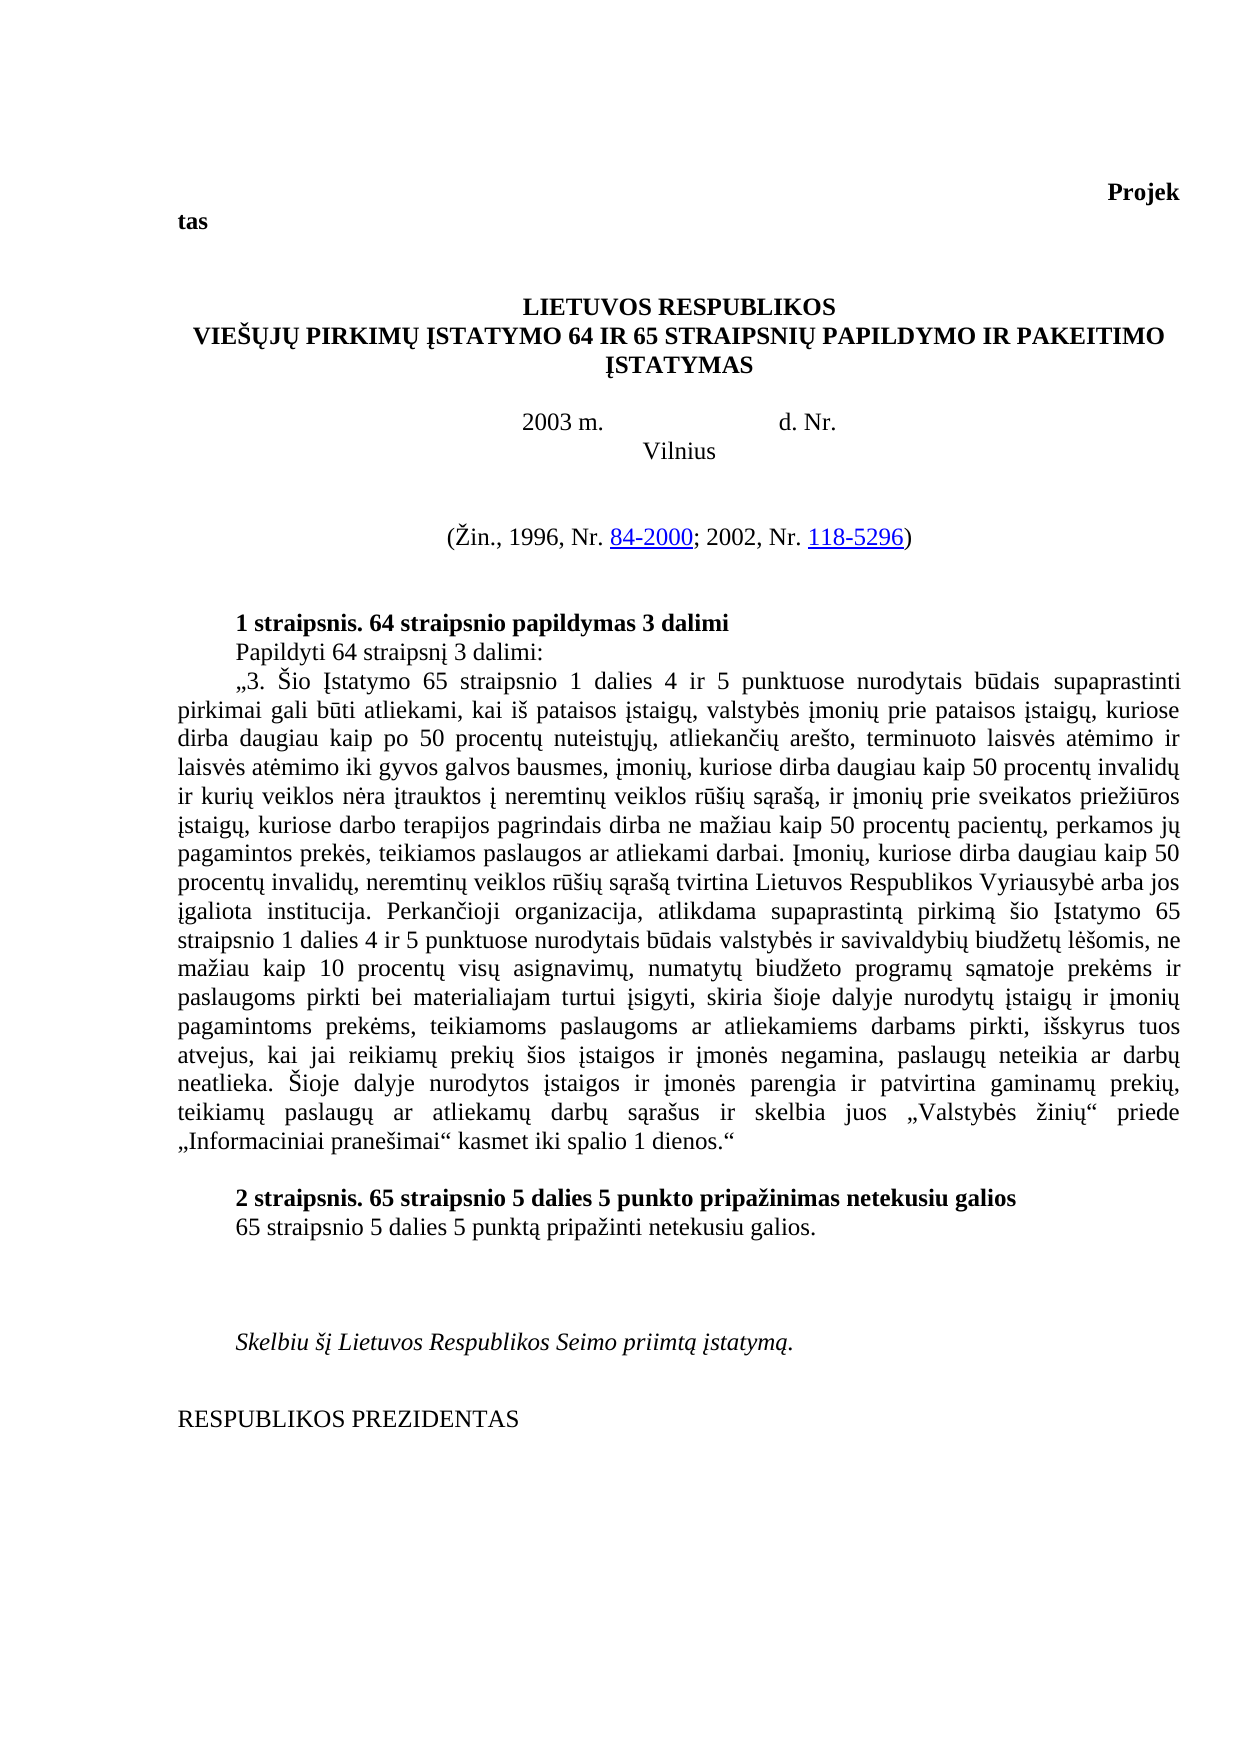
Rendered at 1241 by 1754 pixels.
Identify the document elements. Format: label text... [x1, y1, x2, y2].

text (Žin., 1996, Nr. 84-2000; 2002, Nr. 118-5296) [177, 522, 1181, 551]
text 2 straipsnis. 65 straipsnio 5 dalies 5 punkto pripažinimas netekusiu galios [177, 1183, 1181, 1212]
text RESPUBLIKOS PREZIDENTAS [177, 1404, 1181, 1433]
text 1 straipsnis. 64 straipsnio papildymas 3 dalimi [177, 608, 1181, 637]
text Projektas [177, 177, 1181, 235]
text 65 straipsnio 5 dalies 5 punktą pripažinti netekusiu galios. [177, 1212, 1181, 1241]
text Vilnius [177, 436, 1181, 465]
text Papildyti 64 straipsnį 3 dalimi: [177, 637, 1181, 666]
text LIETUVOS RESPUBLIKOS [177, 292, 1181, 321]
text ĮSTATYMAS [177, 350, 1181, 378]
text 2003 m. d. Nr. [177, 407, 1181, 436]
text VIEŠŲJŲ PIRKIMŲ ĮSTATYMO 64 IR 65 STRAIPSNIŲ PAPILDYMO IR PAKEITIMO [177, 321, 1181, 350]
text „3. Šio Įstatymo 65 straipsnio 1 dalies 4 ir 5 punktuose nurodytais būdais supaprastinti pirkimai gali būti atliekami, kai iš pataisos įstaigų, valstybės įmonių prie pataisos įstaigų, kuriose dirba daugiau kaip po 50 procentų nuteistųjų, atliekančių arešto, terminuoto laisvės atėmimo ir laisvės atėmimo iki gyvos galvos bausmes, įmonių, kuriose dirba daugiau kaip 50 procentų invalidų ir kurių veiklos nėra įtrauktos į neremtinų veiklos rūšių sąrašą, ir įmonių prie sveikatos priežiūros įstaigų, kuriose darbo terapijos pagrindais dirba ne mažiau kaip 50 procentų pacientų, perkamos jų pagamintos prekės, teikiamos paslaugos ar atliekami darbai. Įmonių, kuriose dirba daugiau kaip 50 procentų invalidų, neremtinų veiklos rūšių sąrašą tvirtina Lietuvos Respublikos Vyriausybė arba jos įgaliota institucija. Perkančioji organizacija, atlikdama supaprastintą pirkimą šio Įstatymo 65 straipsnio 1 dalies 4 ir 5 punktuose nurodytais būdais valstybės ir savivaldybių biudžetų lėšomis, ne mažiau kaip 10 procentų visų asignavimų, numatytų biudžeto programų sąmatoje prekėms ir paslaugoms pirkti bei materialiajam turtui įsigyti, skiria šioje dalyje nurodytų įstaigų ir įmonių pagamintoms prekėms, teikiamoms paslaugoms ar atliekamiems darbams pirkti, išskyrus tuos atvejus, kai jai reikiamų prekių šios įstaigos ir įmonės negamina, paslaugų neteikia ar darbų neatlieka. Šioje dalyje nurodytos įstaigos ir įmonės parengia ir patvirtina gaminamų prekių, teikiamų paslaugų ar atliekamų darbų sąrašus ir skelbia juos „Valstybės žinių“ priede „Informaciniai pranešimai“ kasmet iki spalio 1 dienos.“ [177, 666, 1181, 1155]
text Skelbiu šį Lietuvos Respublikos Seimo priimtą įstatymą. [177, 1327, 1181, 1356]
